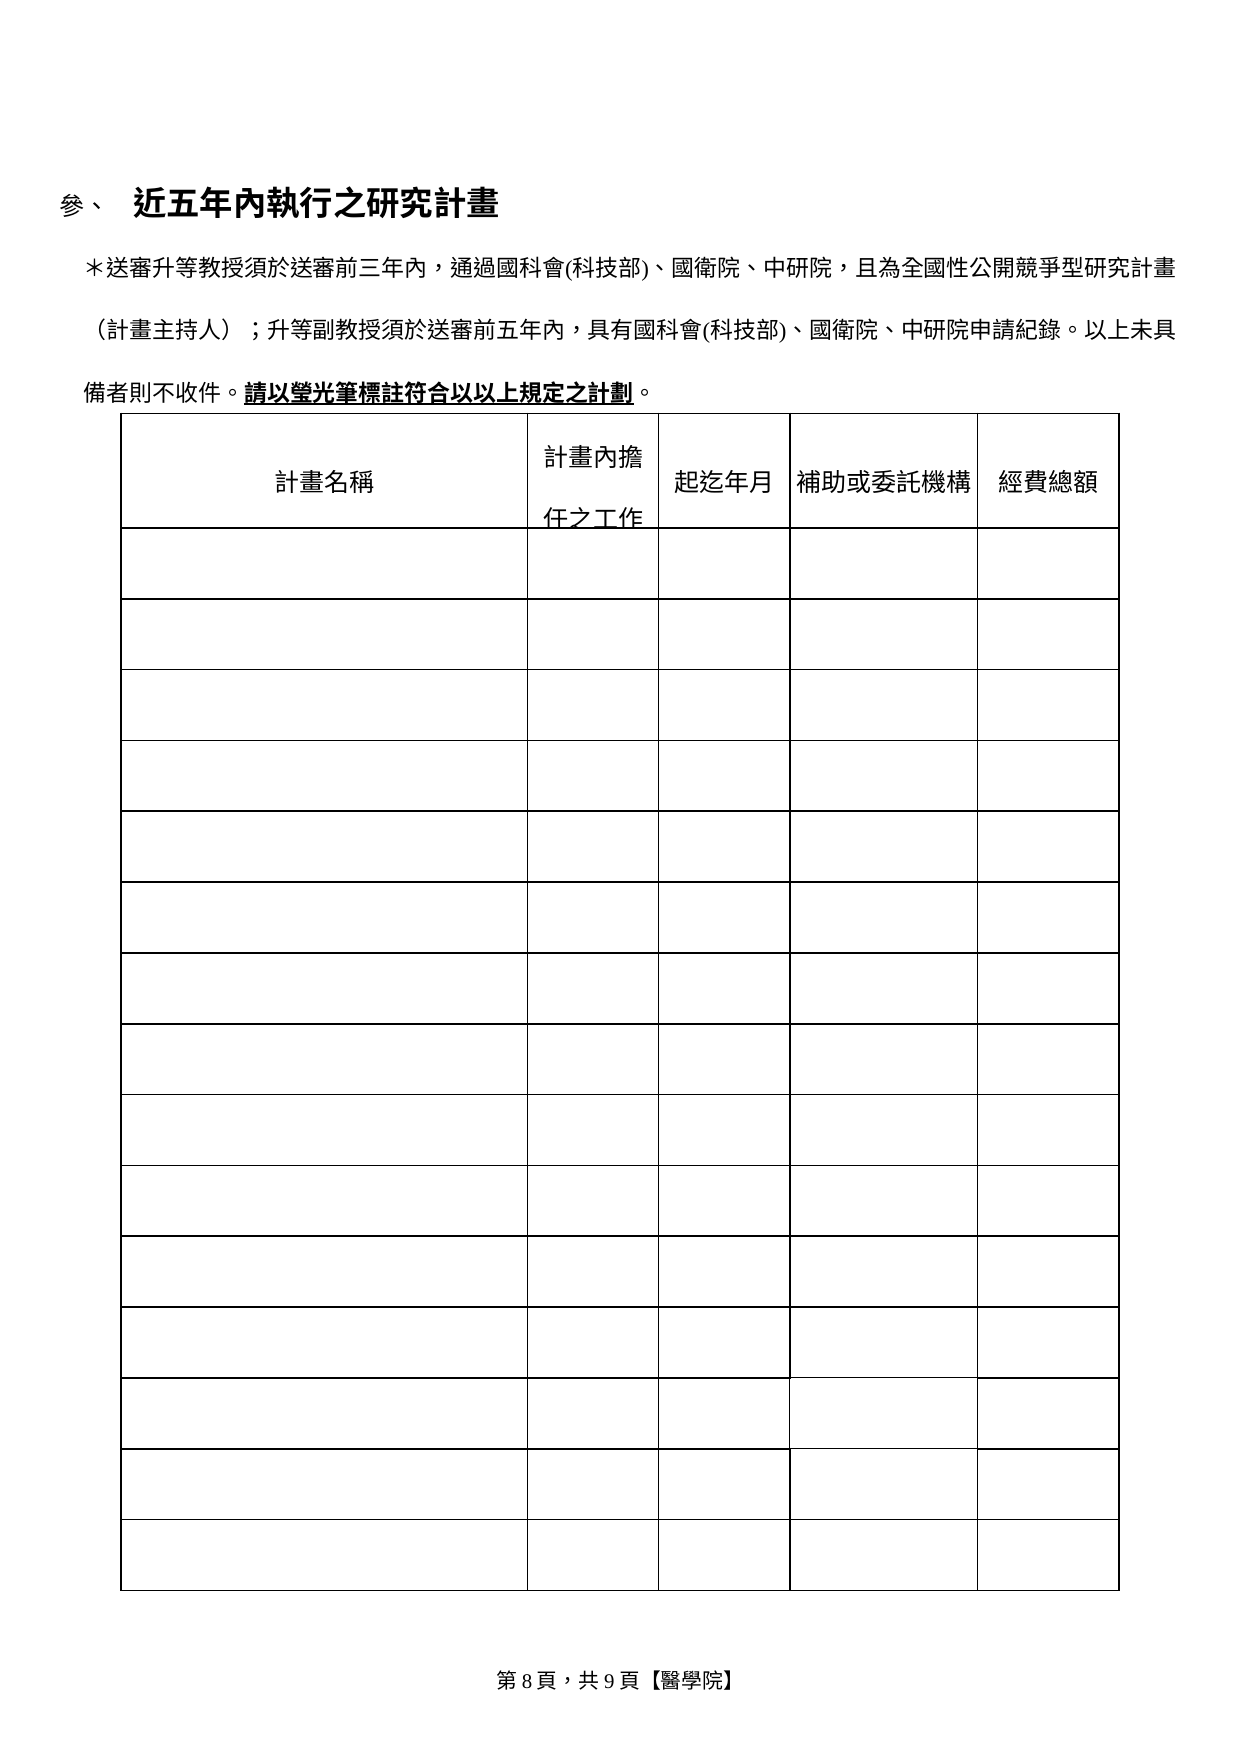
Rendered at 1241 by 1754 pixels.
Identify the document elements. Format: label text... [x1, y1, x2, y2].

table_cell [659, 1308, 789, 1377]
table_cell [659, 670, 789, 739]
table_cell [122, 600, 527, 669]
table_cell [659, 954, 789, 1023]
table_header 經費總額 [978, 414, 1118, 527]
text ＊送審升等教授須於送審前三年內，通過國科會(科技部)、國衛院、中研院，且為全國性公開競爭型研究計畫（計畫主持人）；升等副教授須於送審前五年內，具有國科會(科技部)、國衛院、中研院申請紀錄。以上未具備者則不收件。請以瑩光筆標註符合以以上規定之計劃。 [83, 225, 1181, 412]
table_cell [791, 1308, 977, 1377]
table_cell [978, 1308, 1118, 1377]
table_cell [978, 1379, 1118, 1448]
table_cell [791, 812, 977, 881]
table_cell [528, 1095, 658, 1164]
table_cell [122, 741, 527, 810]
table_cell [791, 670, 977, 739]
table_cell [528, 1520, 658, 1589]
table_cell [659, 600, 789, 669]
table_cell [528, 741, 658, 810]
table_cell [528, 954, 658, 1023]
table_cell [528, 600, 658, 669]
table_cell [978, 670, 1118, 739]
table_cell [122, 1450, 527, 1519]
table_cell [791, 1095, 977, 1164]
table_cell [122, 1166, 527, 1235]
table_cell [122, 1308, 527, 1377]
table_header 補助或委託機構 [791, 414, 977, 527]
table_cell [122, 812, 527, 881]
table_cell [978, 1166, 1118, 1235]
table_cell [122, 1025, 527, 1094]
table_cell [659, 529, 789, 598]
table_cell [978, 600, 1118, 669]
table_cell [659, 1166, 789, 1235]
table_cell [122, 1237, 527, 1306]
table_cell [978, 1025, 1118, 1094]
table_cell [528, 812, 658, 881]
table_cell [122, 1095, 527, 1164]
table_cell [122, 529, 527, 598]
table_cell [659, 1095, 789, 1164]
table_cell [659, 812, 789, 881]
table_header 計畫名稱 [122, 414, 527, 527]
table_cell [528, 883, 658, 952]
table_cell [978, 1095, 1118, 1164]
table_cell [791, 1520, 977, 1589]
table_cell [659, 1450, 789, 1519]
table_cell [122, 954, 527, 1023]
table_cell [791, 883, 977, 952]
table_cell [978, 812, 1118, 881]
table_cell [791, 954, 977, 1023]
table_cell [122, 883, 527, 952]
table_cell [791, 741, 977, 810]
table_header 起迄年月 [659, 414, 789, 527]
table_cell [528, 1025, 658, 1094]
table_cell [978, 883, 1118, 952]
table_cell [528, 1379, 658, 1448]
table_cell [978, 741, 1118, 810]
list 近五年內執行之研究計畫 [59, 177, 1181, 225]
table_cell [528, 1237, 658, 1306]
table_cell [791, 1166, 977, 1235]
table_cell [122, 1520, 527, 1589]
table_cell [791, 1025, 977, 1094]
table_cell [122, 1379, 527, 1448]
table_cell [528, 529, 658, 598]
table_cell [978, 954, 1118, 1023]
table_cell [122, 670, 527, 739]
table_cell [659, 883, 789, 952]
table_header 計畫內擔 任之工作 [528, 414, 658, 527]
table_cell [978, 1237, 1118, 1306]
table_cell [659, 1237, 789, 1306]
table_cell [659, 1025, 789, 1094]
table_cell [528, 1450, 658, 1519]
table_cell [978, 1450, 1118, 1519]
table_cell [659, 741, 789, 810]
table_cell [659, 1520, 789, 1589]
table_cell [791, 1237, 977, 1306]
table_cell [659, 1379, 789, 1448]
table_cell [528, 1308, 658, 1377]
table_cell [791, 529, 977, 598]
table_cell [978, 529, 1118, 598]
table_cell [528, 670, 658, 739]
table_cell [528, 1166, 658, 1235]
table_cell [791, 600, 977, 669]
table_cell [790, 1378, 977, 1448]
table_cell [978, 1520, 1118, 1589]
table_cell [791, 1449, 977, 1519]
